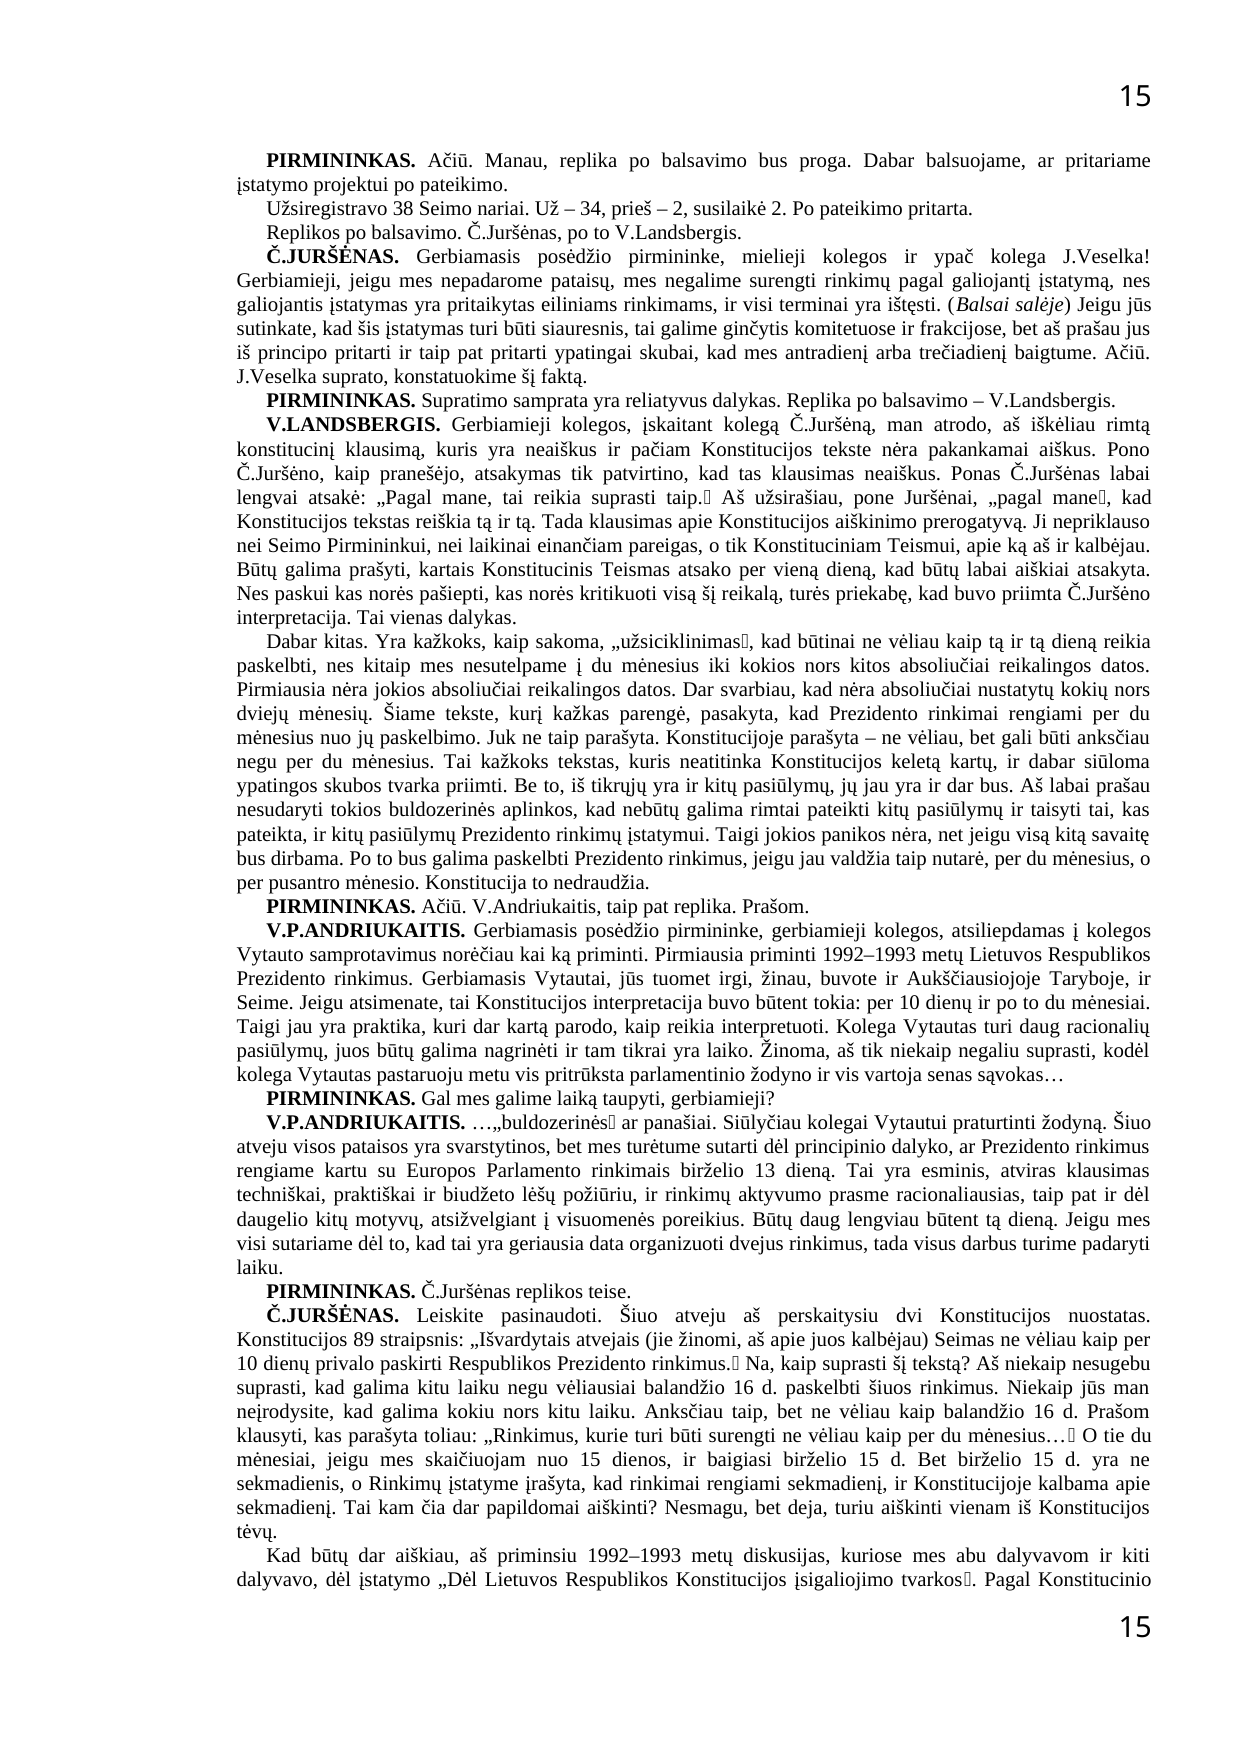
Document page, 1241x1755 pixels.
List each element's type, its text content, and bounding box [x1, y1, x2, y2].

text Dabar kitas. Yra kažkoks, kaip sakoma, „užsiciklinimas, kad būtinai ne vėliau kaip tą ir tą dieną reikia paskelbti, nes kitaip mes nesutelpame į du mėnesius iki kokios nors kitos absoliučiai reikalingos datos. Pirmiausia nėra jokios absoliučiai reikalingos datos. Dar svarbiau, kad nėra absoliučiai nustatytų kokių nors dviejų mėnesių. Šiame tekste, kurį kažkas parengė, pasakyta, kad Prezidento rinkimai rengiami per du mėnesius nuo jų paskelbimo. Juk ne taip parašyta. Konstitucijoje parašyta – ne vėliau, bet gali būti anksčiau negu per du mėnesius. Tai kažkoks tekstas, kuris neatitinka Konstitucijos keletą kartų, ir dabar siūloma ypatingos skubos tvarka priimti. Be to, iš tikrųjų yra ir kitų pasiūlymų, jų jau yra ir dar bus. Aš labai prašau nesudaryti tokios buldozerinės aplinkos, kad nebūtų galima rimtai pateikti kitų pasiūlymų ir taisyti tai, kas pateikta, ir kitų pasiūlymų Prezidento rinkimų įstatymui. Taigi jokios panikos nėra, net jeigu visą kitą savaitę bus dirbama. Po to bus galima paskelbti Prezidento rinkimus, jeigu jau valdžia taip nutarė, per du mėnesius, o per pusantro mėnesio. Konstitucija to nedraudžia. [236, 629, 1152, 894]
text V.P.ANDRIUKAITIS. …„buldozerinės ar panašiai. Siūlyčiau kolegai Vytautui praturtinti žodyną. Šiuo atveju visos pataisos yra svarstytinos, bet mes turėtume sutarti dėl principinio dalyko, ar Prezidento rinkimus rengiame kartu su Europos Parlamento rinkimais birželio 13 dieną. Tai yra esminis, atviras klausimas techniškai, praktiškai ir biudžeto lėšų požiūriu, ir rinkimų aktyvumo prasme racionaliausias, taip pat ir dėl daugelio kitų motyvų, atsižvelgiant į visuomenės poreikius. Būtų daug lengviau būtent tą dieną. Jeigu mes visi sutariame dėl to, kad tai yra geriausia data organizuoti dvejus rinkimus, tada visus darbus turime padaryti laiku. [236, 1110, 1152, 1279]
text Replikos po balsavimo. Č.Juršėnas, po to V.Landsbergis. [236, 220, 1152, 244]
text PIRMININKAS. Ačiū. Manau, replika po balsavimo bus proga. Dabar balsuojame, ar pritariame įstatymo projektui po pateikimo. [236, 148, 1152, 196]
text Užsiregistravo 38 Seimo nariai. Už – 34, prieš – 2, susilaikė 2. Po pateikimo pritarta. [236, 196, 1152, 220]
text PIRMININKAS. Supratimo samprata yra reliatyvus dalykas. Replika po balsavimo – V.Landsbergis. [236, 388, 1152, 412]
text Kad būtų dar aiškiau, aš priminsiu 1992–1993 metų diskusijas, kuriose mes abu dalyvavom ir kiti dalyvavo, dėl įstatymo „Dėl Lietuvos Respublikos Konstitucijos įsigaliojimo tvarkos. Pagal Konstitucinio [236, 1543, 1152, 1591]
text PIRMININKAS. Č.Juršėnas replikos teise. [236, 1279, 1152, 1303]
text Č.JURŠĖNAS. Leiskite pasinaudoti. Šiuo atveju aš perskaitysiu dvi Konstitucijos nuostatas. Konstitucijos 89 straipsnis: „Išvardytais atvejais (jie žinomi, aš apie juos kalbėjau) Seimas ne vėliau kaip per 10 dienų privalo paskirti Respublikos Prezidento rinkimus. Na, kaip suprasti šį tekstą? Aš niekaip nesugebu suprasti, kad galima kitu laiku negu vėliausiai balandžio 16 d. paskelbti šiuos rinkimus. Niekaip jūs man neįrodysite, kad galima kokiu nors kitu laiku. Anksčiau taip, bet ne vėliau kaip balandžio 16 d. Prašom klausyti, kas parašyta toliau: „Rinkimus, kurie turi būti surengti ne vėliau kaip per du mėnesius… O tie du mėnesiai, jeigu mes skaičiuojam nuo 15 dienos, ir baigiasi birželio 15 d. Bet birželio 15 d. yra ne sekmadienis, o Rinkimų įstatyme įrašyta, kad rinkimai rengiami sekmadienį, ir Konstitucijoje kalbama apie sekmadienį. Tai kam čia dar papildomai aiškinti? Nesmagu, bet deja, turiu aiškinti vienam iš Konstitucijos tėvų. [236, 1303, 1152, 1543]
text PIRMININKAS. Ačiū. V.Andriukaitis, taip pat replika. Prašom. [236, 894, 1152, 918]
text V.P.ANDRIUKAITIS. Gerbiamasis posėdžio pirmininke, gerbiamieji kolegos, atsiliepdamas į kolegos Vytauto samprotavimus norėčiau kai ką priminti. Pirmiausia priminti 1992–1993 metų Lietuvos Respublikos Prezidento rinkimus. Gerbiamasis Vytautai, jūs tuomet irgi, žinau, buvote ir Aukščiausiojoje Taryboje, ir Seime. Jeigu atsimenate, tai Konstitucijos interpretacija buvo būtent tokia: per 10 dienų ir po to du mėnesiai. Taigi jau yra praktika, kuri dar kartą parodo, kaip reikia interpretuoti. Kolega Vytautas turi daug racionalių pasiūlymų, juos būtų galima nagrinėti ir tam tikrai yra laiko. Žinoma, aš tik niekaip negaliu suprasti, kodėl kolega Vytautas pastaruoju metu vis pritrūksta parlamentinio žodyno ir vis vartoja senas sąvokas… [236, 918, 1152, 1086]
text V.LANDSBERGIS. Gerbiamieji kolegos, įskaitant kolegą Č.Juršėną, man atrodo, aš iškėliau rimtą konstitucinį klausimą, kuris yra neaiškus ir pačiam Konstitucijos tekste nėra pakankamai aiškus. Pono Č.Juršėno, kaip pranešėjo, atsakymas tik patvirtino, kad tas klausimas neaiškus. Ponas Č.Juršėnas labai lengvai atsakė: „Pagal mane, tai reikia suprasti taip. Aš užsirašiau, pone Juršėnai, „pagal mane, kad Konstitucijos tekstas reiškia tą ir tą. Tada klausimas apie Konstitucijos aiškinimo prerogatyvą. Ji nepriklauso nei Seimo Pirmininkui, nei laikinai einančiam pareigas, o tik Konstituciniam Teismui, apie ką aš ir kalbėjau. Būtų galima prašyti, kartais Konstitucinis Teismas atsako per vieną dieną, kad būtų labai aiškiai atsakyta. Nes paskui kas norės pašiepti, kas norės kritikuoti visą šį reikalą, turės priekabę, kad buvo priimta Č.Juršėno interpretacija. Tai vienas dalykas. [236, 412, 1152, 629]
text Č.JURŠĖNAS. Gerbiamasis posėdžio pirmininke, mielieji kolegos ir ypač kolega J.Veselka! Gerbiamieji, jeigu mes nepadarome pataisų, mes negalime surengti rinkimų pagal galiojantį įstatymą, nes galiojantis įstatymas yra pritaikytas eiliniams rinkimams, ir visi terminai yra ištęsti. (Balsai salėje) Jeigu jūs sutinkate, kad šis įstatymas turi būti siauresnis, tai galime ginčytis komitetuose ir frakcijose, bet aš prašau jus iš principo pritarti ir taip pat pritarti ypatingai skubai, kad mes antradienį arba trečiadienį baigtume. Ačiū. J.Veselka suprato, konstatuokime šį faktą. [236, 244, 1152, 388]
text PIRMININKAS. Gal mes galime laiką taupyti, gerbiamieji? [236, 1086, 1152, 1110]
